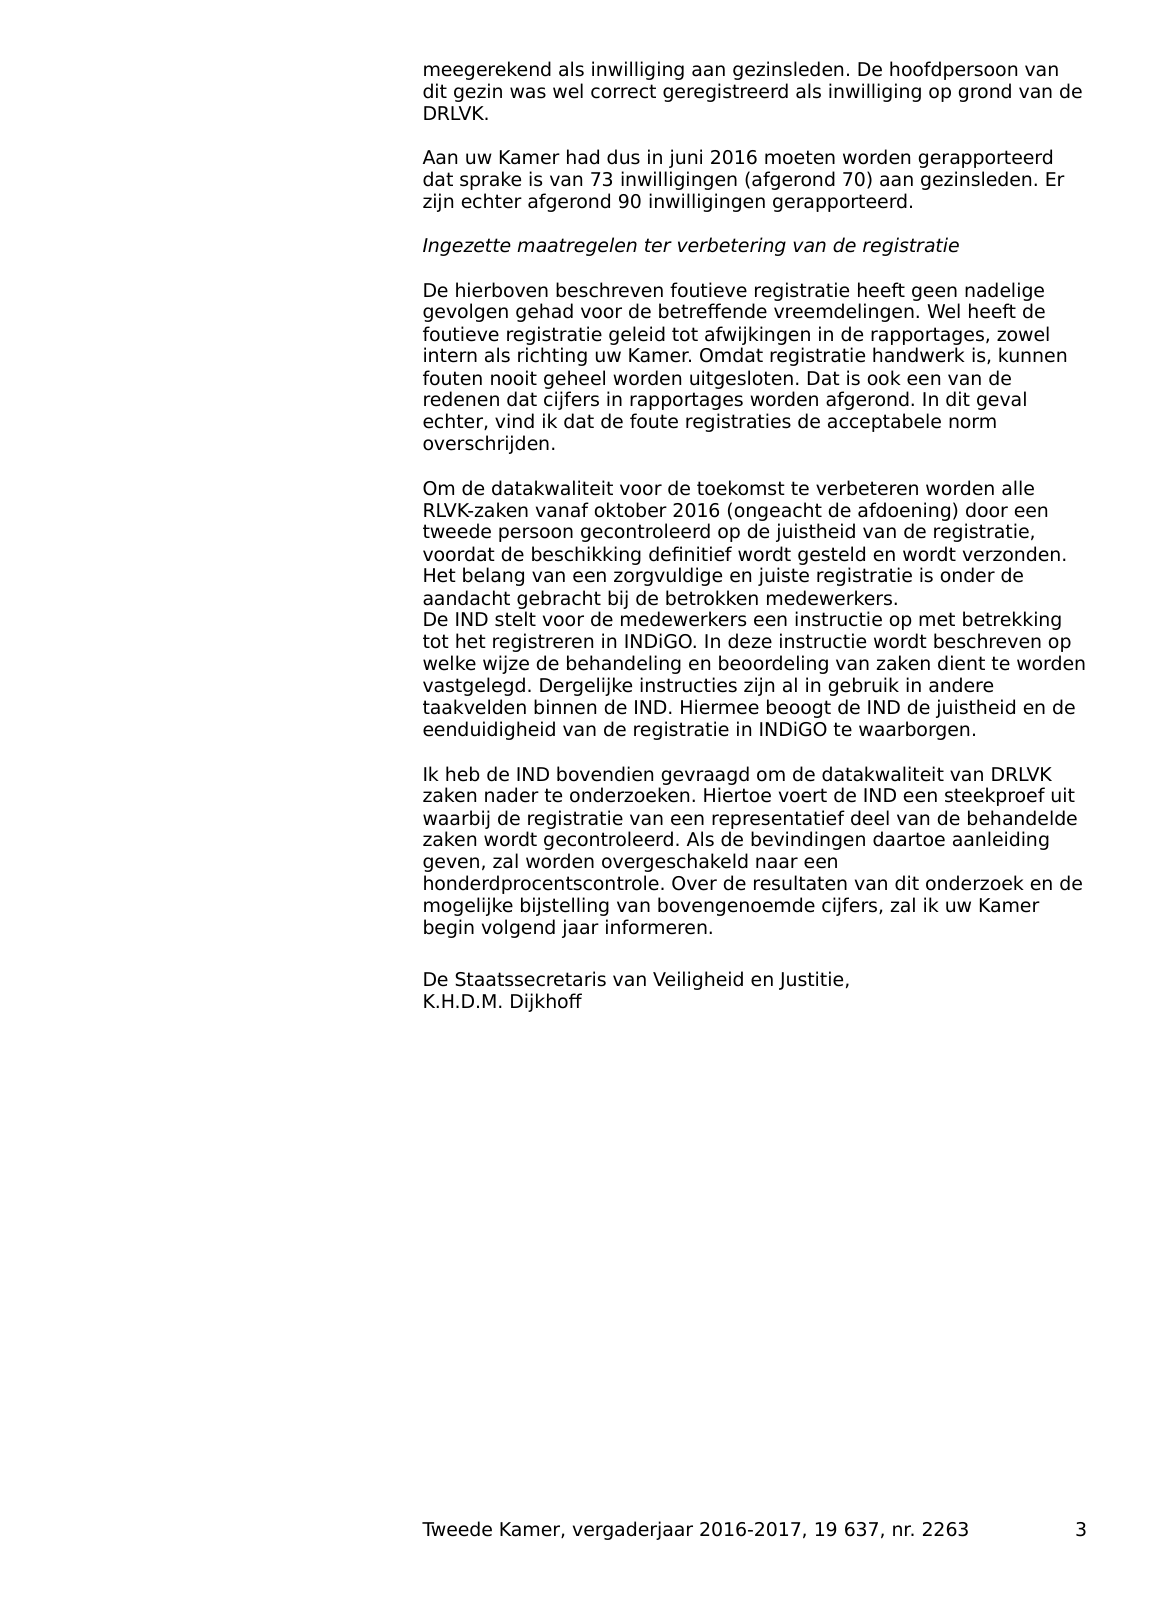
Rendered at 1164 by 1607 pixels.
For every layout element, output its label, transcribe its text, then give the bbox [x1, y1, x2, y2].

subtitle Ingezette maatregelen ter verbetering van de registratie [422, 235, 1087, 257]
text Aan uw Kamer had dus in juni 2016 moeten worden gerapporteerd dat sprake is van 73 inwilligingen (afgerond 70) aan gezinsleden. Er zijn echter afgerond 90 inwilligingen gerapporteerd. [422, 147, 1087, 213]
text meegerekend als inwilliging aan gezinsleden. De hoofdpersoon van dit gezin was wel correct geregistreerd als inwilliging op grond van de DRLVK. [422, 59, 1087, 125]
text De Staatssecretaris van Veiligheid en Justitie, K.H.D.M. Dijkhoff [422, 969, 1087, 1013]
text De hierboven beschreven foutieve registratie heeft geen nadelige gevolgen gehad voor de betreffende vreemdelingen. Wel heeft de foutieve registratie geleid tot afwijkingen in de rapportages, zowel intern als richting uw Kamer. Omdat registratie handwerk is, kunnen fouten nooit geheel worden uitgesloten. Dat is ook een van de redenen dat cijfers in rapportages worden afgerond. In dit geval echter, vind ik dat de foute registraties de acceptabele norm overschrijden. [422, 279, 1087, 455]
text De IND stelt voor de medewerkers een instructie op met betrekking tot het registreren in INDiGO. In deze instructie wordt beschreven op welke wijze de behandeling en beoordeling van zaken dient te worden vastgelegd. Dergelijke instructies zijn al in gebruik in andere taakvelden binnen de IND. Hiermee beoogt de IND de juistheid en de eenduidigheid van de registratie in INDiGO te waarborgen. [422, 609, 1087, 741]
text Om de datakwaliteit voor de toekomst te verbeteren worden alle RLVK-zaken vanaf oktober 2016 (ongeacht de afdoening) door een tweede persoon gecontroleerd op de juistheid van de registratie, voordat de beschikking definitief wordt gesteld en wordt verzonden. Het belang van een zorgvuldige en juiste registratie is onder de aandacht gebracht bij de betrokken medewerkers. [422, 477, 1087, 609]
text Ik heb de IND bovendien gevraagd om de datakwaliteit van DRLVK zaken nader te onderzoeken. Hiertoe voert de IND een steekproef uit waarbij de registratie van een representatief deel van de behandelde zaken wordt gecontroleerd. Als de bevindingen daartoe aanleiding geven, zal worden overgeschakeld naar een honderdprocentscontrole. Over de resultaten van dit onderzoek en de mogelijke bijstelling van bovengenoemde cijfers, zal ik uw Kamer begin volgend jaar informeren. [422, 763, 1087, 939]
